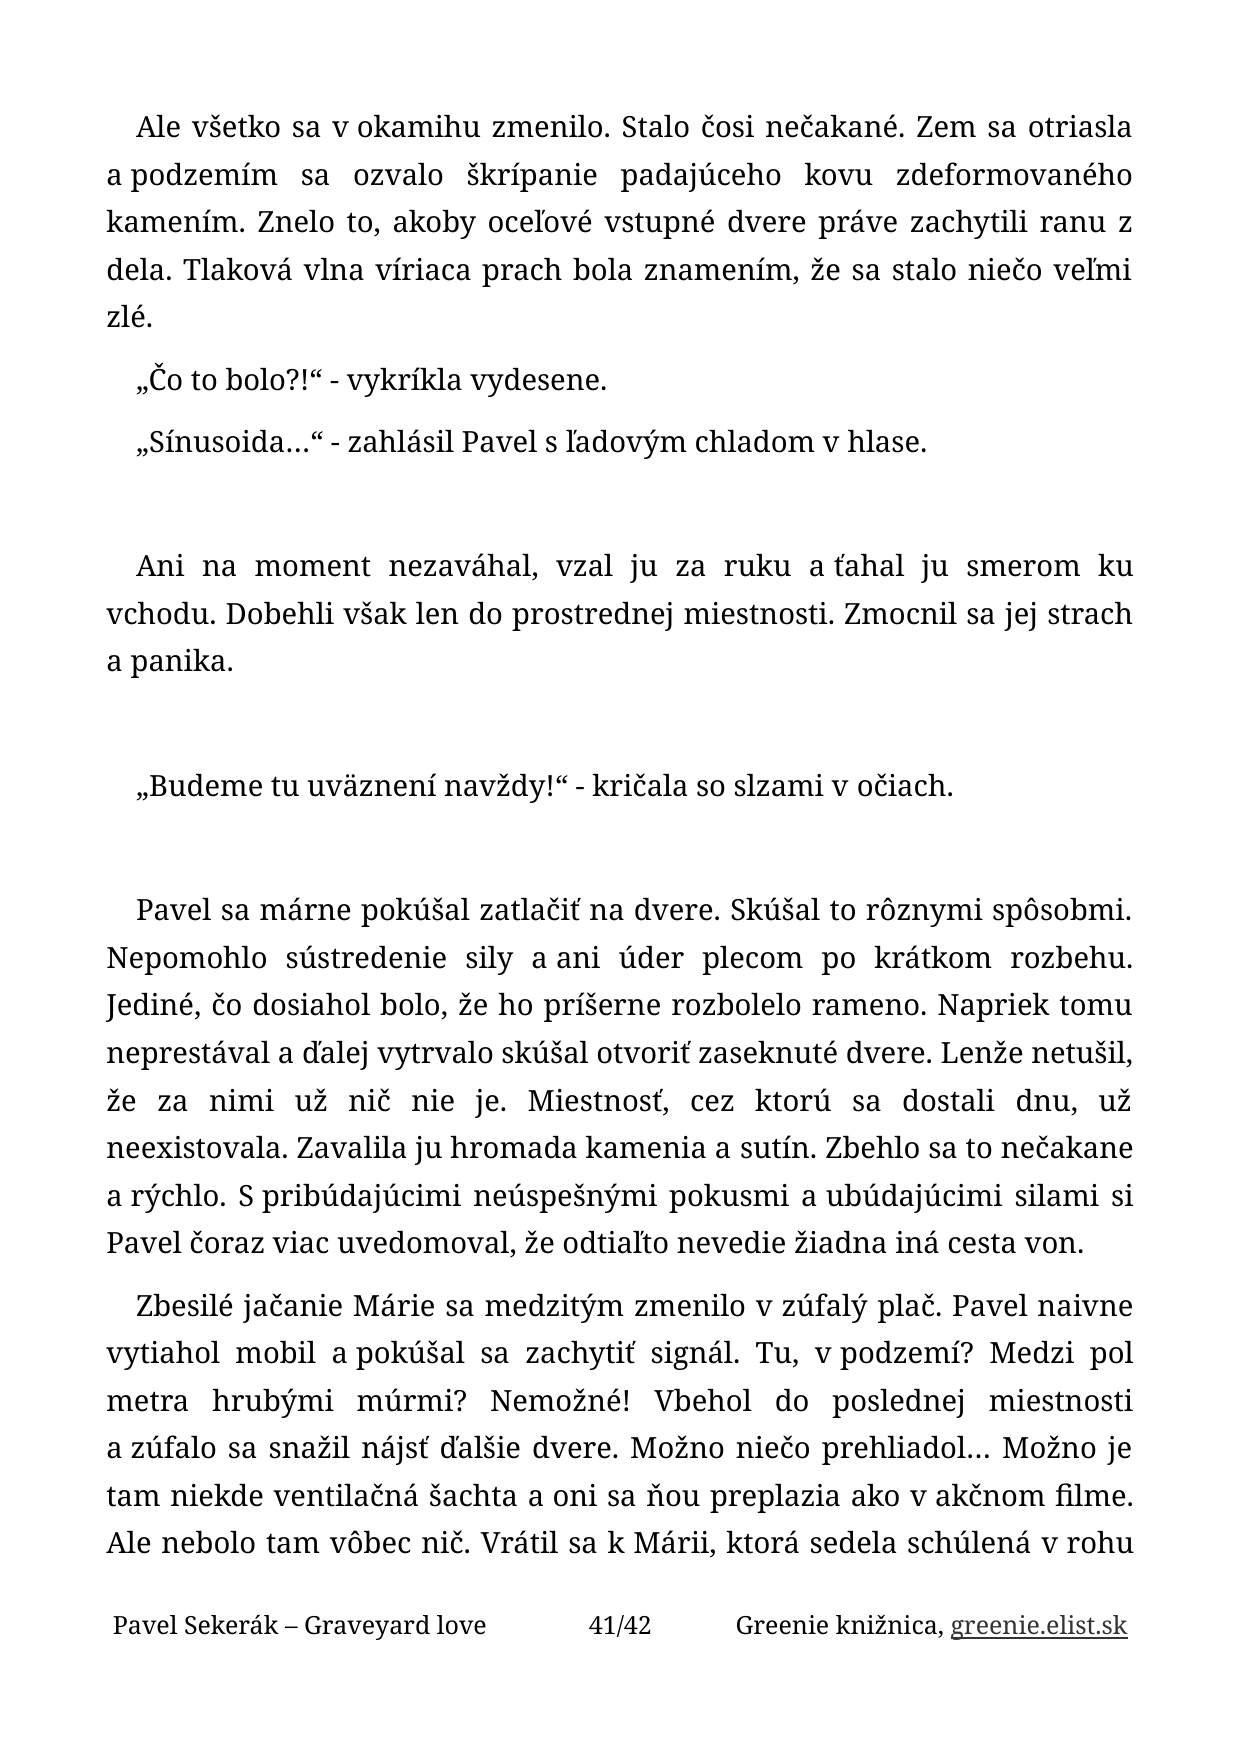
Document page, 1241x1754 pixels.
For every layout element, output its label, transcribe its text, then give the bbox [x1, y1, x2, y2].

text „Sínusoida…“ - zahlásil Pavel s ľadovým chladom v hlase. [106, 421, 1134, 461]
text Ale všetko sa v okamihu zmenilo. Stalo čosi nečakané. Zem sa otriasla a podzemím sa ozvalo škrípanie padajúceho kovu zdeformovaného kamením. Znelo to, akoby oceľové vstupné dvere práve zachytili ranu z dela. Tlaková vlna víriaca prach bola znamením, že sa stalo niečo veľmi zlé. [106, 106, 1134, 336]
text „Budeme tu uväznení navždy!“ - kričala so slzami v očiach. [106, 765, 1134, 805]
text „Čo to bolo?!“ - vykríkla vydesene. [106, 359, 1134, 398]
text Ani na moment nezaváhal, vzal ju za ruku a ťahal ju smerom ku vchodu. Dobehli však len do prostrednej miestnosti. Zmocnil sa jej strach a panika. [106, 545, 1134, 680]
text Pavel sa márne pokúšal zatlačiť na dvere. Skúšal to rôznymi spôsobmi. Nepomohlo sústredenie sily a ani úder plecom po krátkom rozbehu. Jediné, čo dosiahol bolo, že ho príšerne rozbolelo rameno. Napriek tomu neprestával a ďalej vytrvalo skúšal otvoriť zaseknuté dvere. Lenže netušil, že za nimi už nič nie je. Miestnosť, cez ktorú sa dostali dnu, už neexistovala. Zavalila ju hromada kamenia a sutín. Zbehlo sa to nečakane a rýchlo. S pribúdajúcimi neúspešnými pokusmi a ubúdajúcimi silami si Pavel čoraz viac uvedomoval, že odtiaľto nevedie žiadna iná cesta von. [106, 889, 1134, 1262]
text Zbesilé jačanie Márie sa medzitým zmenilo v zúfalý plač. Pavel naivne vytiahol mobil a pokúšal sa zachytiť signál. Tu, v podzemí? Medzi pol metra hrubými múrmi? Nemožné! Vbehol do poslednej miestnosti a zúfalo sa snažil nájsť ďalšie dvere. Možno niečo prehliadol… Možno je tam niekde ventilačná šachta a oni sa ňou preplazia ako v akčnom filme. Ale nebolo tam vôbec nič. Vrátil sa k Márii, ktorá sedela schúlená v rohu [106, 1285, 1134, 1562]
